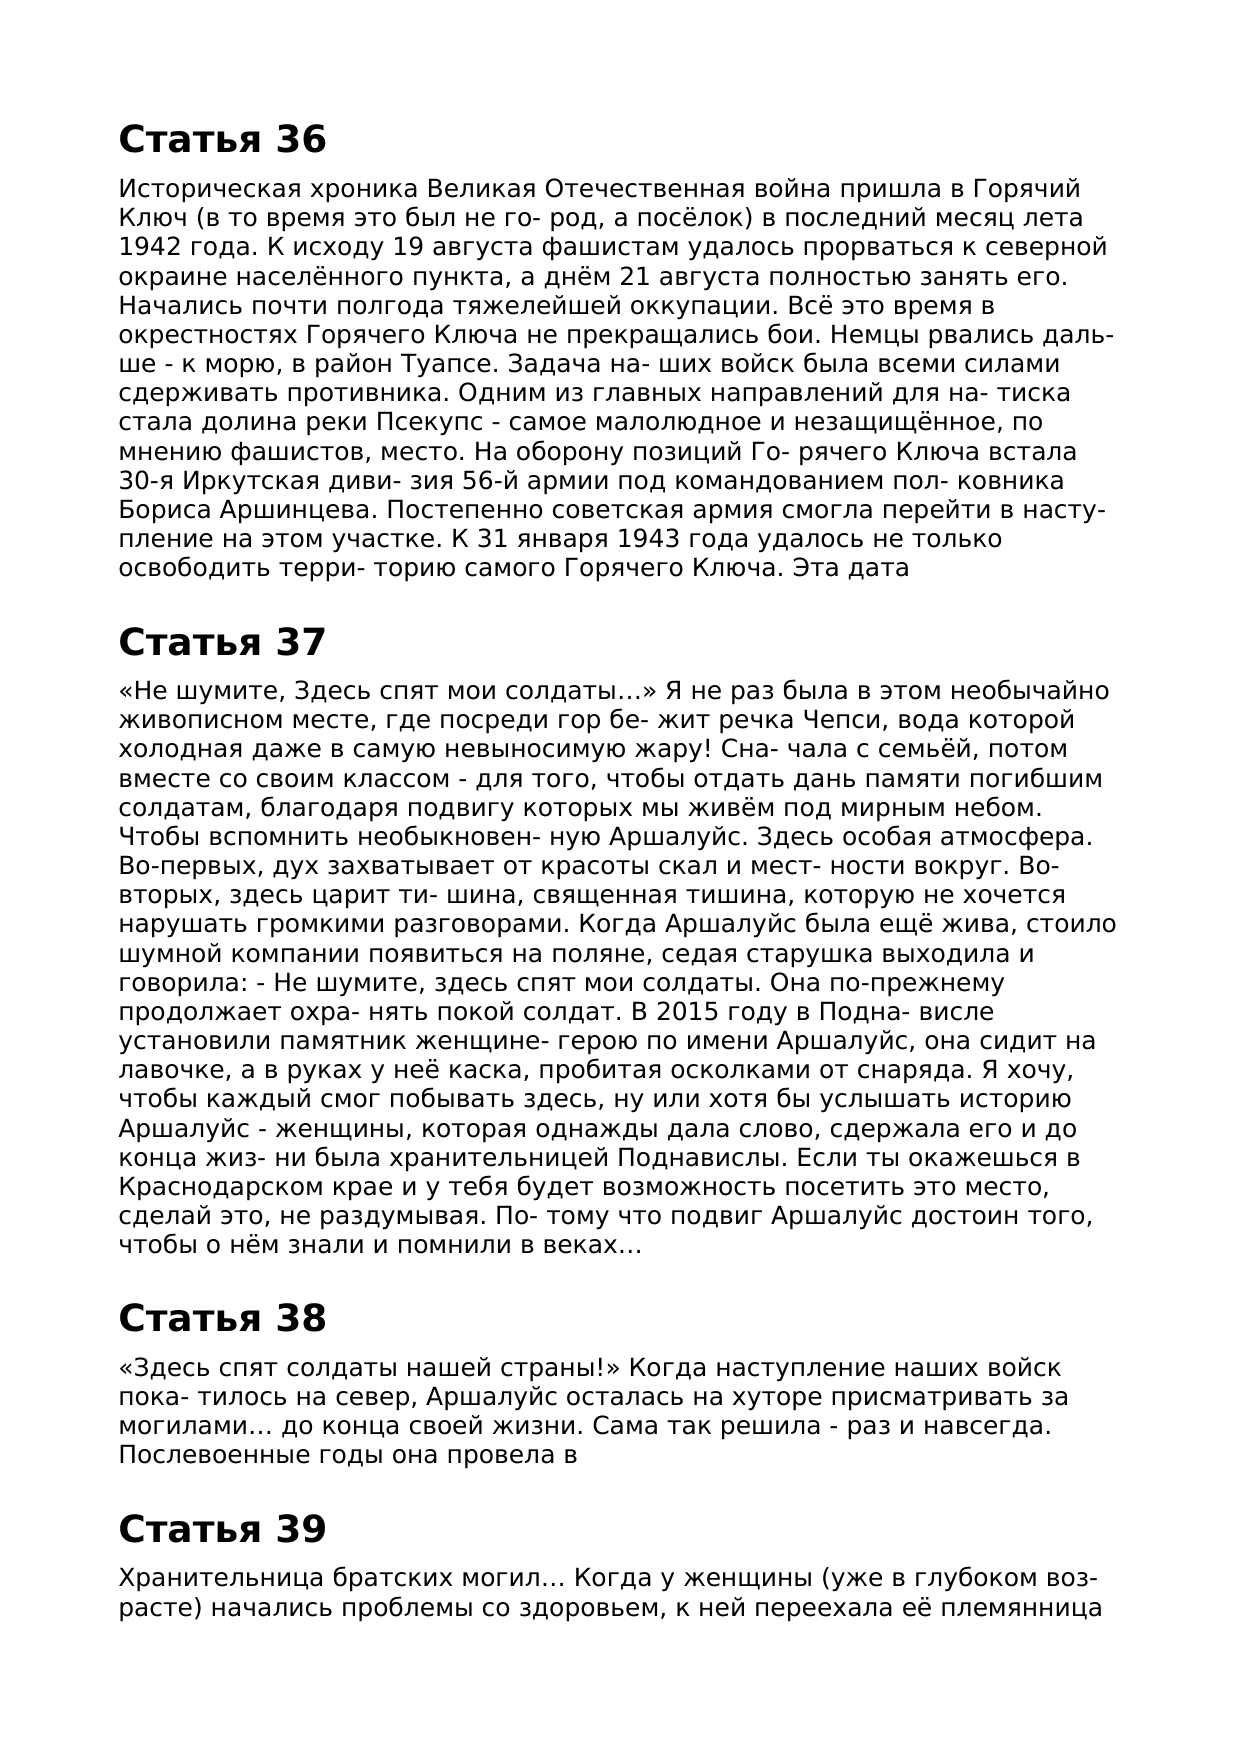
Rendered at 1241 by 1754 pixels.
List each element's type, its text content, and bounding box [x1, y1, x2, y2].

text «Здесь спят солдаты нашей страны!» Когда наступление наших войск пока- тилось на север, Аршалуйс осталась на хуторе присматривать за могилами… до конца своей жизни. Сама так решила - раз и навсегда. Послевоенные годы она провела в [118, 1353, 1122, 1470]
text Историческая хроника Великая Отечественная война пришла в Горячий Ключ (в то время это был не го- род, а посёлок) в последний месяц лета 1942 года. К исходу 19 августа фашистам удалось прорваться к северной окраине населённого пункта, а днём 21 августа полностью занять его. Начались почти полгода тяжелейшей оккупации. Всё это время в окрестностях Горячего Ключа не прекращались бои. Немцы рвались даль- ше - к морю, в район Туапсе. Задача на- ших войск была всеми силами сдерживать противника. Одним из главных направлений для на- тиска стала долина реки Псекупс - самое малолюдное и незащищённое, по мнению фашистов, место. На оборону позиций Го- рячего Ключа встала 30-я Иркутская диви- зия 56-й армии под командованием пол- ковника Бориса Аршинцева. Постепенно советская армия смогла перейти в насту- пление на этом участке. К 31 января 1943 года удалось не только освободить терри- торию самого Горячего Ключа. Эта дата [118, 174, 1122, 583]
text «Не шумите, Здесь спят мои солдаты…» Я не раз была в этом необычайно живописном месте, где посреди гор бе- жит речка Чепси, вода которой холодная даже в самую невыносимую жару! Сна- чала с семьёй, потом вместе со своим классом - для того, чтобы отдать дань памяти погибшим солдатам, благодаря подвигу которых мы живём под мирным небом. Чтобы вспомнить необыкновен- ную Аршалуйс. Здесь особая атмосфера. Во-первых, дух захватывает от красоты скал и мест- ности вокруг. Во-вторых, здесь царит ти- шина, священная тишина, которую не хочется нарушать громкими разговорами. Когда Аршалуйс была ещё жива, стоило шумной компании появиться на поляне, седая старушка выходила и говорила: - Не шумите, здесь спят мои солдаты. Она по-прежнему продолжает охра- нять покой солдат. В 2015 году в Подна- висле установили памятник женщине- герою по имени Аршалуйс, она сидит на лавочке, а в руках у неё каска, пробитая осколками от снаряда. Я хочу, чтобы каждый смог побывать здесь, ну или хотя бы услышать историю Аршалуйс - женщины, которая однажды дала слово, сдержала его и до конца жиз- ни была хранительницей Поднавислы. Если ты окажешься в Краснодарском крае и у тебя будет возможность посетить это место, сделай это, не раздумывая. По- тому что подвиг Аршалуйс достоин того, чтобы о нём знали и помнили в веках… [118, 676, 1122, 1259]
subtitle Статья 37 [118, 620, 1122, 664]
text Хранительница братских могил… Когда у женщины (уже в глубоком воз- расте) начались проблемы со здоровьем, к ней переехала её племянница [118, 1563, 1122, 1622]
subtitle Статья 38 [118, 1297, 1122, 1341]
subtitle Статья 39 [118, 1507, 1122, 1551]
subtitle Статья 36 [118, 118, 1122, 162]
